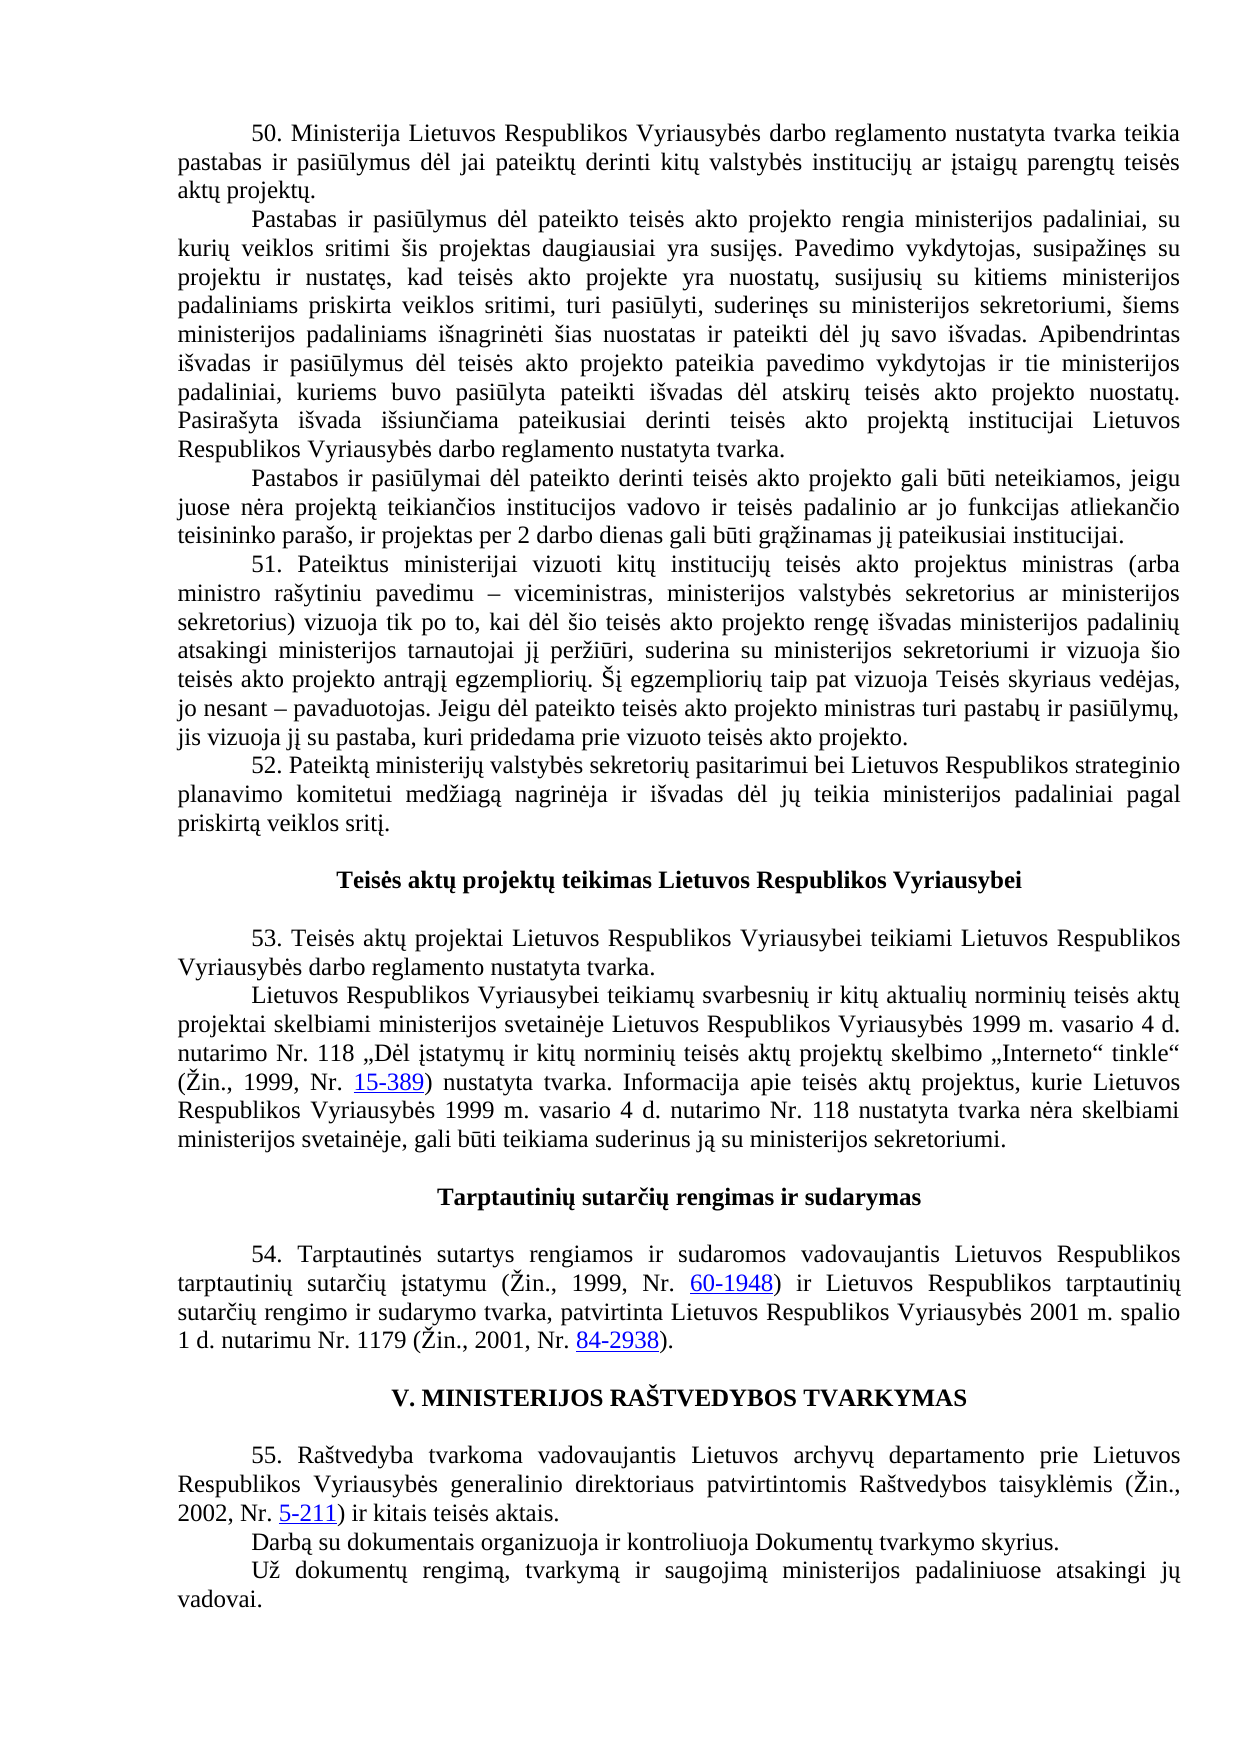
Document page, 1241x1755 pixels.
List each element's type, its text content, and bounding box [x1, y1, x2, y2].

text Pastabas ir pasiūlymus dėl pateikto teisės akto projekto rengia ministerijos padaliniai, su kurių veiklos sritimi šis projektas daugiausiai yra susijęs. Pavedimo vykdytojas, susipažinęs su projektu ir nustatęs, kad teisės akto projekte yra nuostatų, susijusių su kitiems ministerijos padaliniams priskirta veiklos sritimi, turi pasiūlyti, suderinęs su ministerijos sekretoriumi, šiems ministerijos padaliniams išnagrinėti šias nuostatas ir pateikti dėl jų savo išvadas. Apibendrintas išvadas ir pasiūlymus dėl teisės akto projekto pateikia pavedimo vykdytojas ir tie ministerijos padaliniai, kuriems buvo pasiūlyta pateikti išvadas dėl atskirų teisės akto projekto nuostatų. Pasirašyta išvada išsiunčiama pateikusiai derinti teisės akto projektą institucijai Lietuvos Respublikos Vyriausybės darbo reglamento nustatyta tvarka. [177, 204, 1181, 463]
text 53. Teisės aktų projektai Lietuvos Respublikos Vyriausybei teikiami Lietuvos Respublikos Vyriausybės darbo reglamento nustatyta tvarka. [177, 923, 1181, 981]
text 51. Pateiktus ministerijai vizuoti kitų institucijų teisės akto projektus ministras (arba ministro rašytiniu pavedimu – viceministras, ministerijos valstybės sekretorius ar ministerijos sekretorius) vizuoja tik po to, kai dėl šio teisės akto projekto rengę išvadas ministerijos padalinių atsakingi ministerijos tarnautojai jį peržiūri, suderina su ministerijos sekretoriumi ir vizuoja šio teisės akto projekto antrąjį egzempliorių. Šį egzempliorių taip pat vizuoja Teisės skyriaus vedėjas, jo nesant – pavaduotojas. Jeigu dėl pateikto teisės akto projekto ministras turi pastabų ir pasiūlymų, jis vizuoja jį su pastaba, kuri pridedama prie vizuoto teisės akto projekto. [177, 549, 1181, 751]
text Teisės aktų projektų teikimas Lietuvos Respublikos Vyriausybei [177, 866, 1181, 894]
text Pastabos ir pasiūlymai dėl pateikto derinti teisės akto projekto gali būti neteikiamos, jeigu juose nėra projektą teikiančios institucijos vadovo ir teisės padalinio ar jo funkcijas atliekančio teisininko parašo, ir projektas per 2 darbo dienas gali būti grąžinamas jį pateikusiai institucijai. [177, 463, 1181, 549]
text Darbą su dokumentais organizuoja ir kontroliuoja Dokumentų tvarkymo skyrius. [177, 1527, 1181, 1556]
text 50. Ministerija Lietuvos Respublikos Vyriausybės darbo reglamento nustatyta tvarka teikia pastabas ir pasiūlymus dėl jai pateiktų derinti kitų valstybės institucijų ar įstaigų parengtų teisės aktų projektų. [177, 118, 1181, 204]
text 52. Pateiktą ministerijų valstybės sekretorių pasitarimui bei Lietuvos Respublikos strateginio planavimo komitetui medžiagą nagrinėja ir išvadas dėl jų teikia ministerijos padaliniai pagal priskirtą veiklos sritį. [177, 751, 1181, 837]
text Lietuvos Respublikos Vyriausybei teikiamų svarbesnių ir kitų aktualių norminių teisės aktų projektai skelbiami ministerijos svetainėje Lietuvos Respublikos Vyriausybės 1999 m. vasario 4 d. nutarimo Nr. 118 „Dėl įstatymų ir kitų norminių teisės aktų projektų skelbimo „Interneto“ tinkle“ (Žin., 1999, Nr. 15-389) nustatyta tvarka. Informacija apie teisės aktų projektus, kurie Lietuvos Respublikos Vyriausybės 1999 m. vasario 4 d. nutarimo Nr. 118 nustatyta tvarka nėra skelbiami ministerijos svetainėje, gali būti teikiama suderinus ją su ministerijos sekretoriumi. [177, 981, 1181, 1153]
text 54. Tarptautinės sutartys rengiamos ir sudaromos vadovaujantis Lietuvos Respublikos tarptautinių sutarčių įstatymu (Žin., 1999, Nr. 60-1948) ir Lietuvos Respublikos tarptautinių sutarčių rengimo ir sudarymo tvarka, patvirtinta Lietuvos Respublikos Vyriausybės 2001 m. spalio 1 d. nutarimu Nr. 1179 (Žin., 2001, Nr. 84-2938). [177, 1239, 1181, 1354]
text Už dokumentų rengimą, tvarkymą ir saugojimą ministerijos padaliniuose atsakingi jų vadovai. [177, 1556, 1181, 1613]
text Tarptautinių sutarčių rengimas ir sudarymas [177, 1182, 1181, 1211]
text V. MINISTERIJOS RAŠTVEDYBOS TVARKYMAS [177, 1383, 1181, 1412]
text 55. Raštvedyba tvarkoma vadovaujantis Lietuvos archyvų departamento prie Lietuvos Respublikos Vyriausybės generalinio direktoriaus patvirtintomis Raštvedybos taisyklėmis (Žin., 2002, Nr. 5-211) ir kitais teisės aktais. [177, 1441, 1181, 1527]
